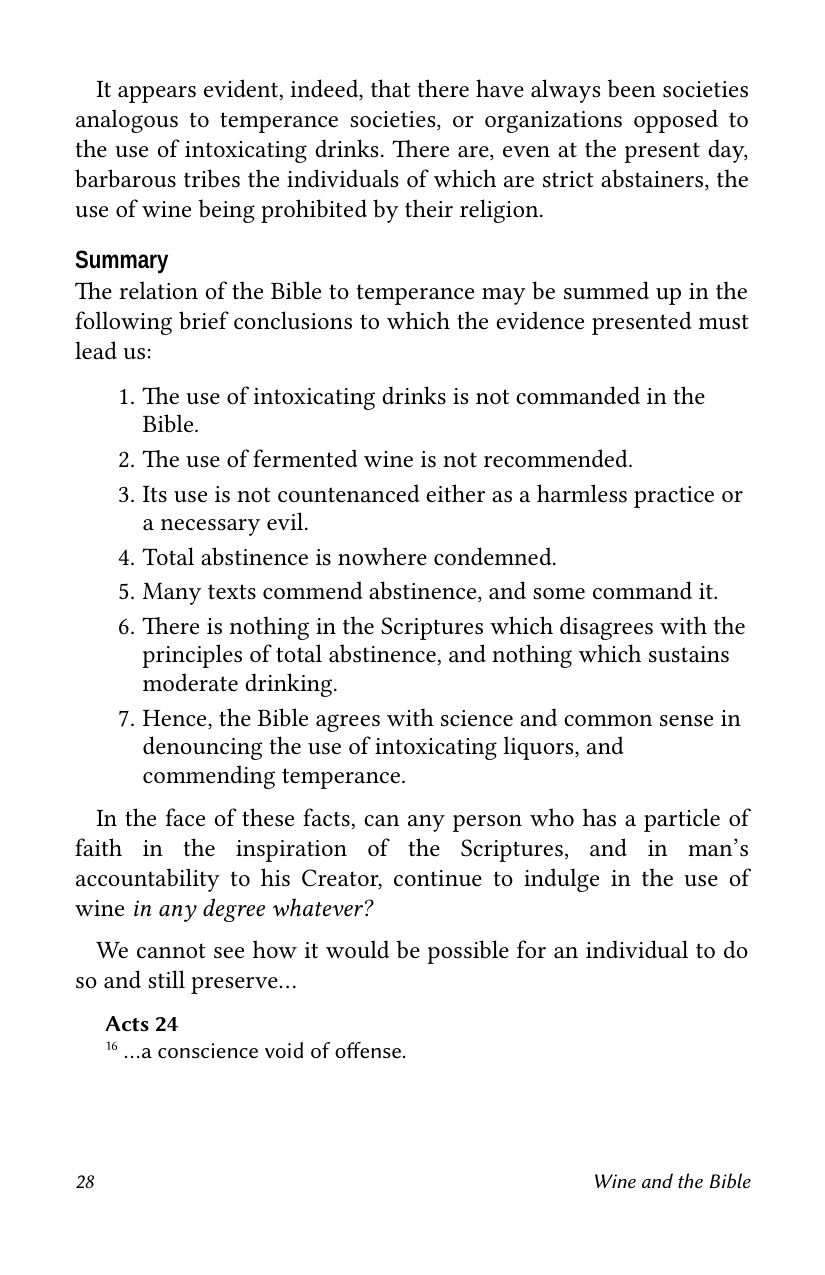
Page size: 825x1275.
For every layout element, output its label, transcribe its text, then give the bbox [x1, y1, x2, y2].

list The use of intoxicating drinks is not commanded in the Bible. [135, 382, 750, 439]
list Many texts commend abstinence, and some command it. [135, 577, 750, 606]
subtitle Summary [75, 246, 750, 274]
list Its use is not countenanced either as a harmless practice or a necessary evil. [135, 479, 750, 537]
text The relation of the Bible to temperance may be summed up in the following brief conclusions to which the evidence presented must lead us: [75, 277, 750, 366]
list Total abstinence is nowhere condemned. [135, 543, 750, 571]
text Acts 24 [105, 1011, 750, 1037]
list There is nothing in the Scriptures which disagrees with the principles of total abstinence, and nothing which sustains moderate drinking. [135, 612, 750, 697]
text In the face of these facts, can any person who has a particle of faith in the inspiration of the Scriptures, and in man’s accountability to his Creator, continue to indulge in the use of wine in any degree whatever? [75, 804, 750, 922]
text 16 ...a conscience void of offense. [105, 1038, 720, 1064]
list The use of fermented wine is not recommended. [135, 445, 750, 473]
text It appears evident, indeed, that there have always been societies analogous to temperance societies, or organizations opposed to the use of intoxicating drinks. There are, even at the present day, barbarous tribes the individuals of which are strict abstainers, the use of wine being prohibited by their religion. [75, 75, 750, 223]
text We cannot see how it would be possible for an individual to do so and still preserve… [75, 936, 750, 994]
list Hence, the Bible agrees with science and common sense in denouncing the use of intoxicating liquors, and commending temperance. [135, 703, 750, 789]
